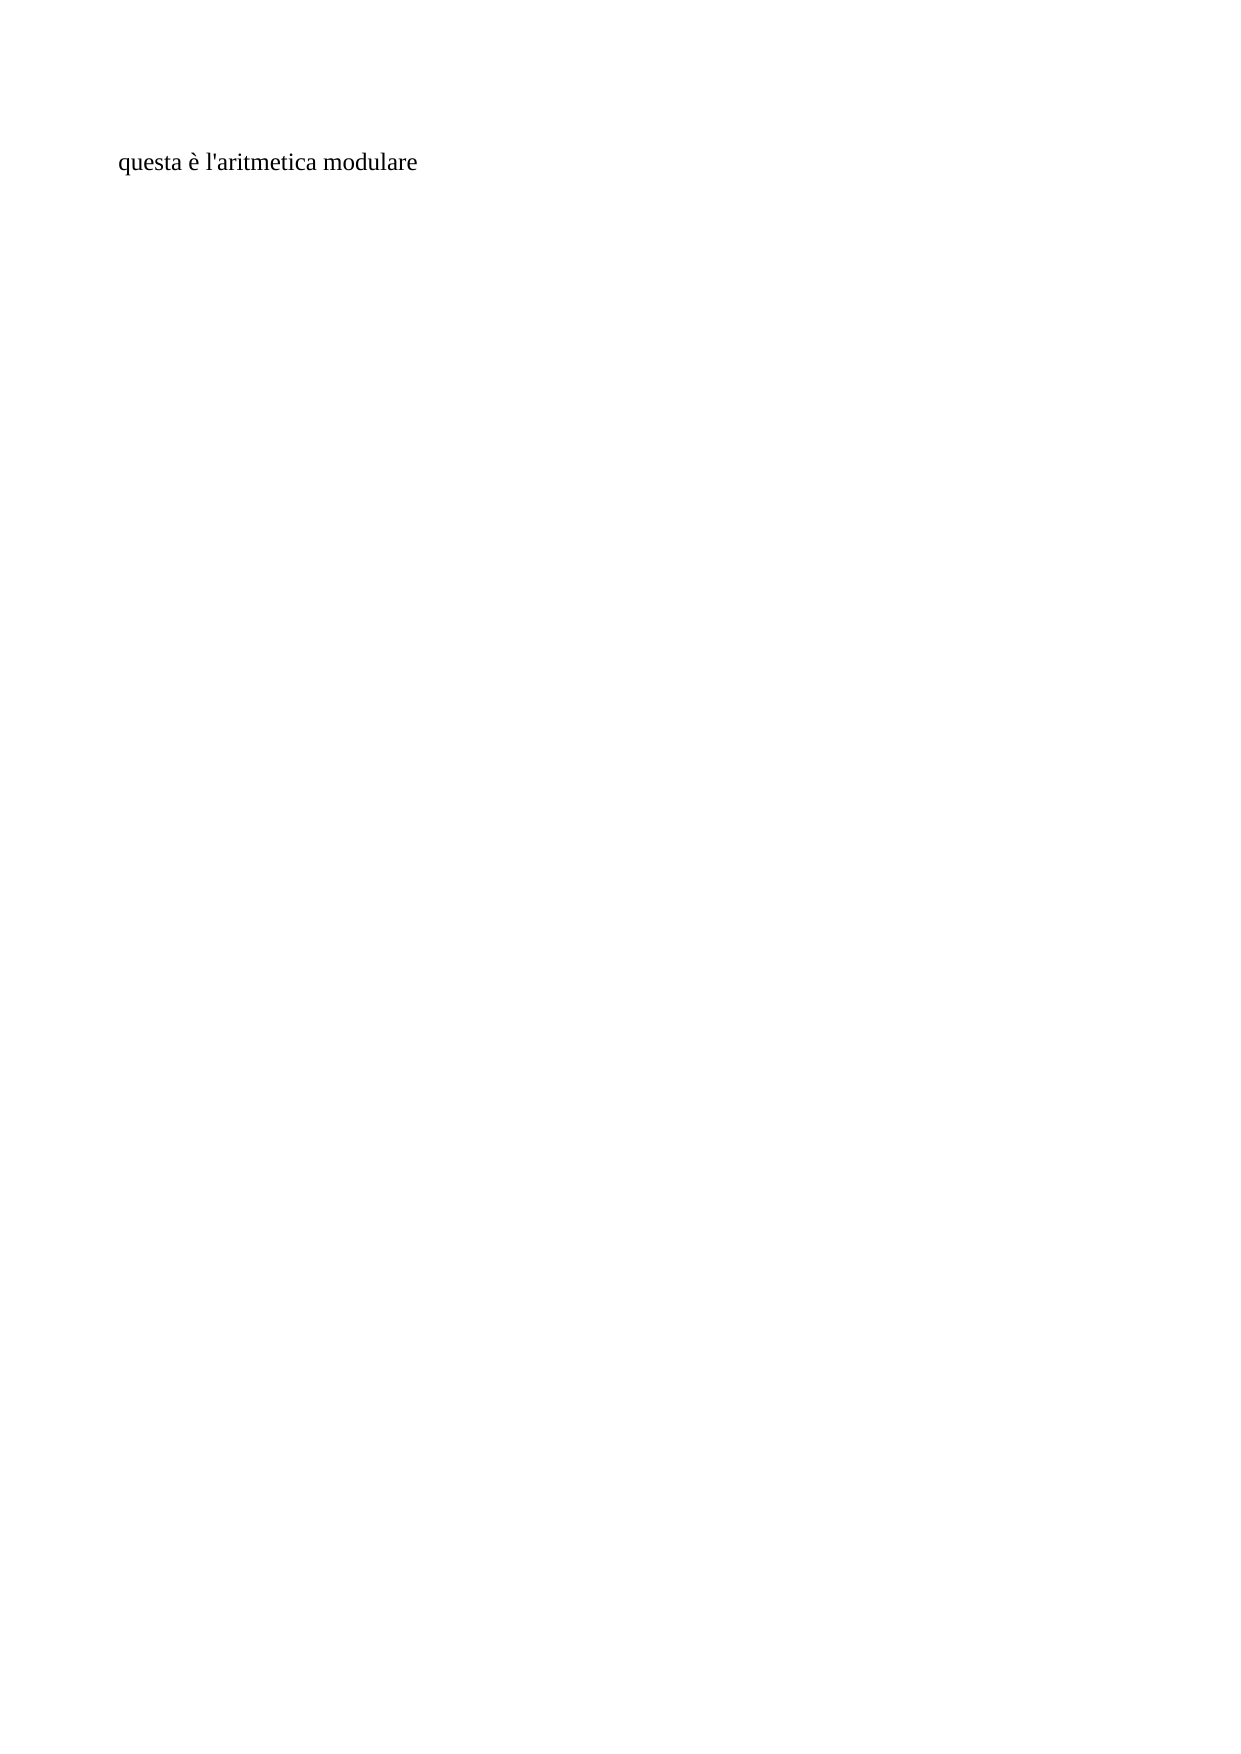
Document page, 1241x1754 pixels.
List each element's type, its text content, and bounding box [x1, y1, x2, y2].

text questa è l'aritmetica modulare [118, 147, 1122, 176]
